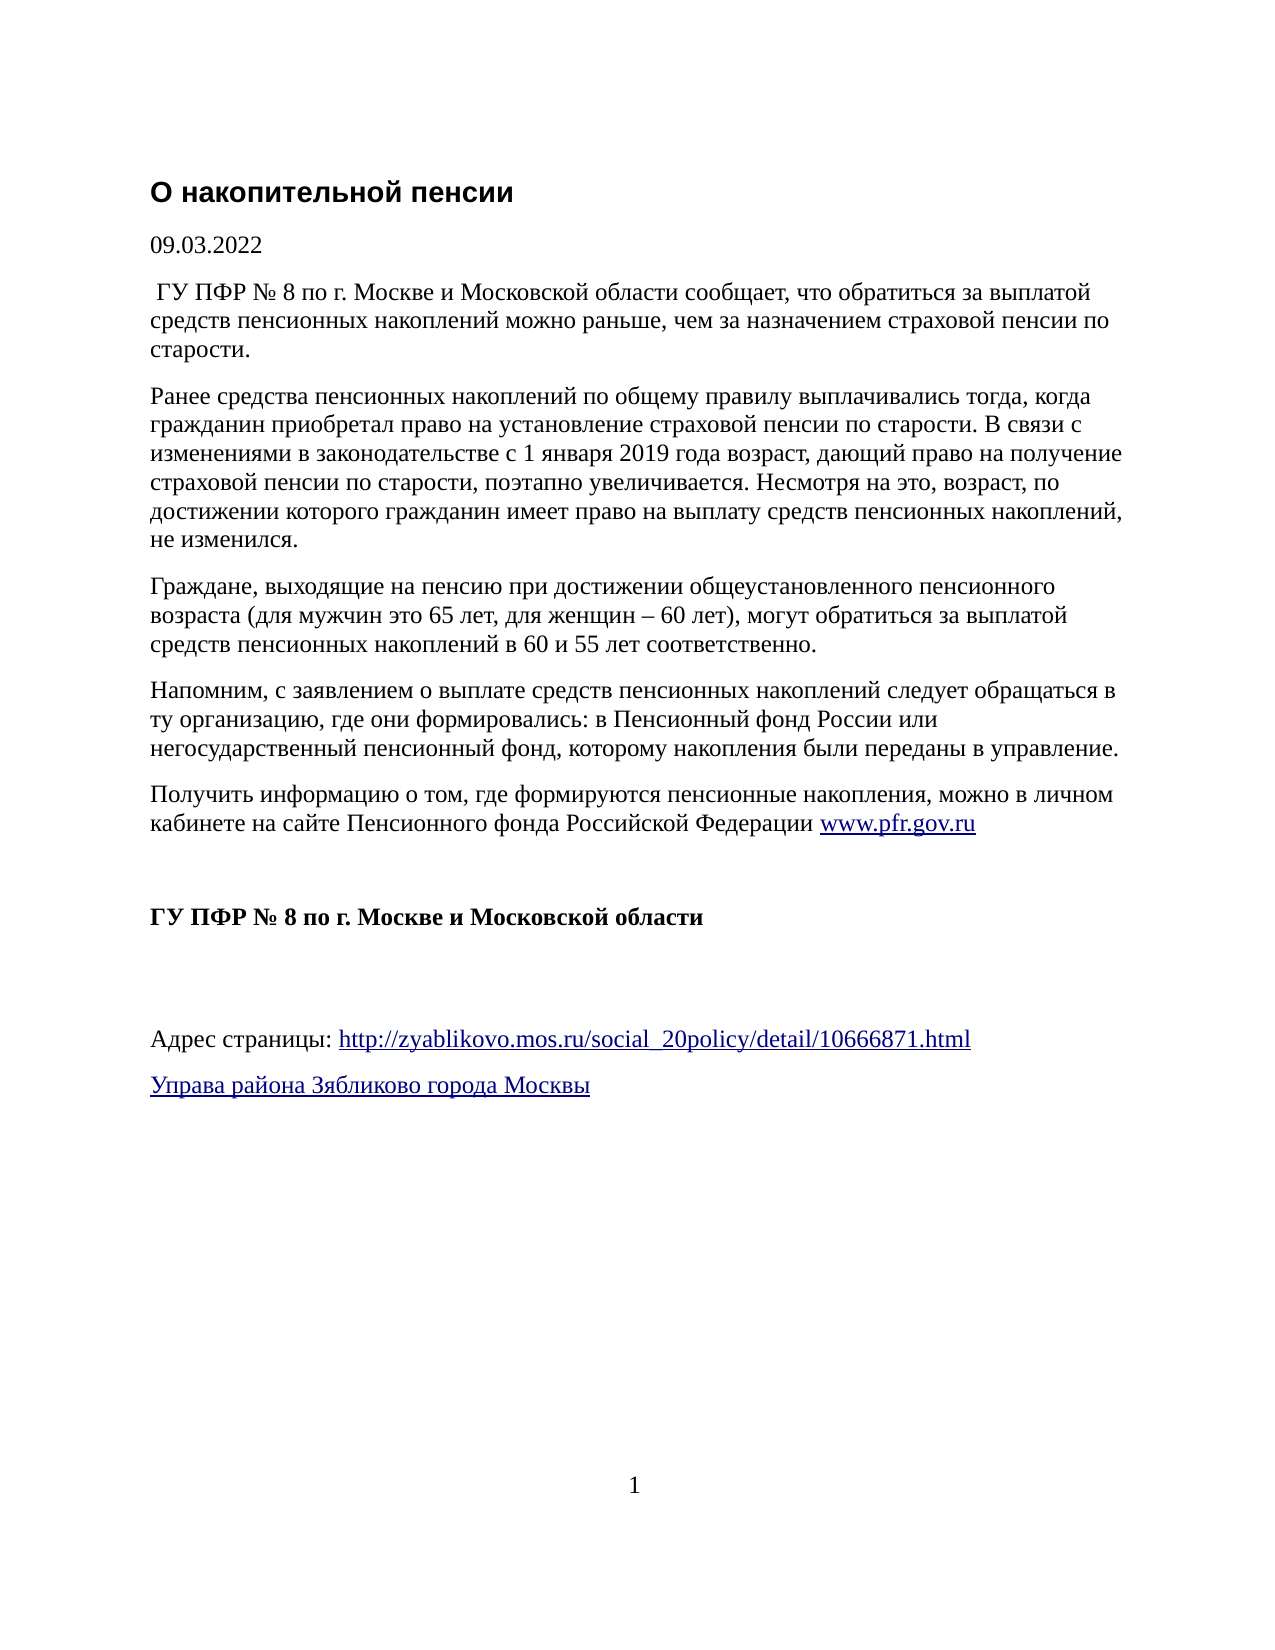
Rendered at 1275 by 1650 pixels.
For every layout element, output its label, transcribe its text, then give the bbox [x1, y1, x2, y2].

text Получить информацию о том, где формируются пенсионные накопления, можно в личном кабинете на сайте Пенсионного фонда Российской Федерации www.pfr.gov.ru [150, 779, 1125, 837]
subtitle О накопительной пенсии [150, 175, 1125, 208]
text Адрес страницы: http://zyablikovo.mos.ru/social_20policy/detail/10666871.html [150, 1024, 1125, 1052]
text 09.03.2022 [150, 230, 1125, 259]
text Напомним, с заявлением о выплате средств пенсионных накоплений следует обращаться в ту организацию, где они формировались: в Пенсионный фонд России или негосударственный пенсионный фонд, которому накопления были переданы в управление. [150, 675, 1125, 762]
text Ранее средства пенсионных накоплений по общему правилу выплачивались тогда, когда гражданин приобретал право на установление страховой пенсии по старости. В связи с изменениями в законодательстве с 1 января 2019 года возраст, дающий право на получение страховой пенсии по старости, поэтапно увеличивается. Несмотря на это, возраст, по достижении которого гражданин имеет право на выплату средств пенсионных накоплений, не изменился. [150, 381, 1125, 553]
text ГУ ПФР № 8 по г. Москве и Московской области сообщает, что обратиться за выплатой средств пенсионных накоплений можно раньше, чем за назначением страховой пенсии по старости. [150, 277, 1125, 363]
text ГУ ПФР № 8 по г. Москве и Московской области [150, 902, 1125, 930]
text Управа района Зябликово города Москвы [150, 1070, 1125, 1099]
text Граждане, выходящие на пенсию при достижении общеустановленного пенсионного возраста (для мужчин это 65 лет, для женщин – 60 лет), могут обратиться за выплатой средств пенсионных накоплений в 60 и 55 лет соответственно. [150, 571, 1125, 657]
